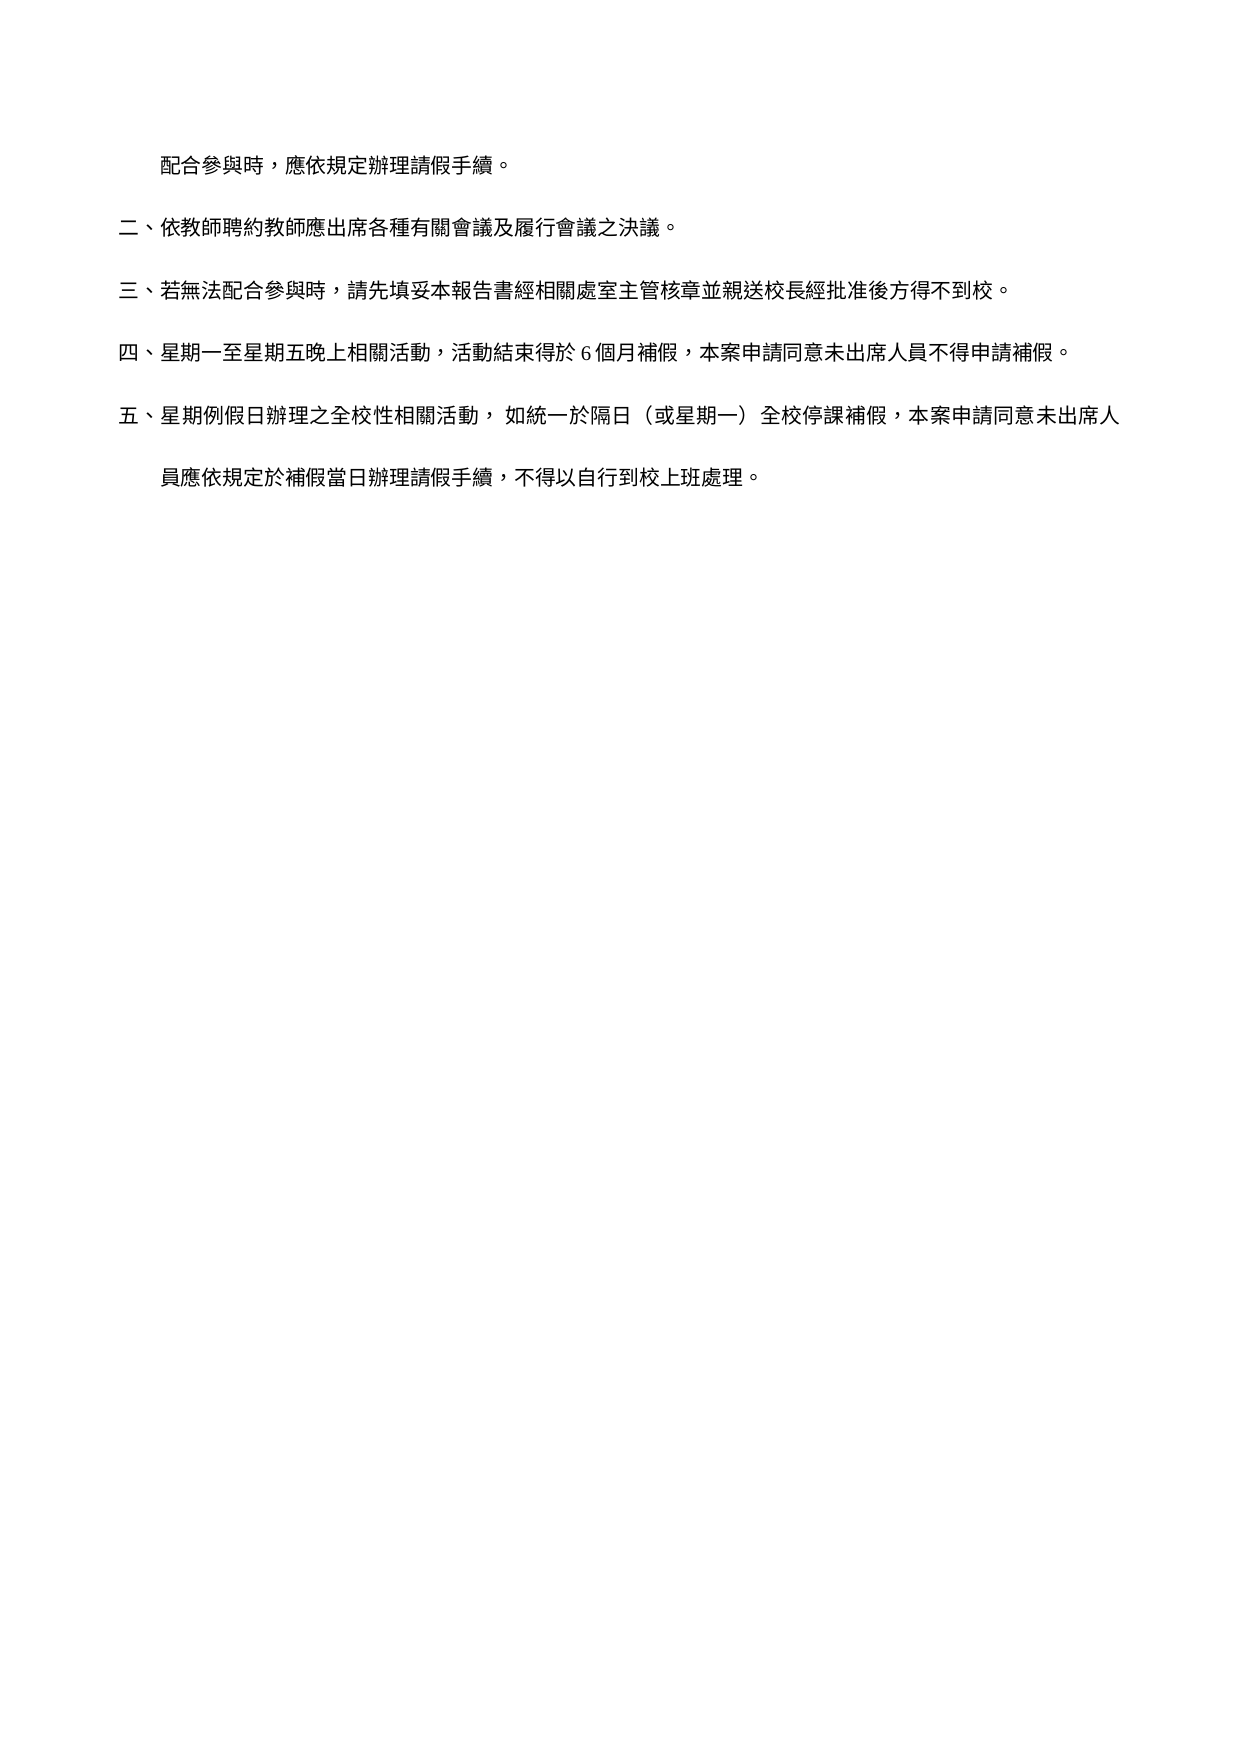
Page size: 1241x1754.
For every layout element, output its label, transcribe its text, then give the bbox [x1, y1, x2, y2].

text 五、星期例假日辦理之全校性相關活動， 如統一於隔日（或星期一）全校停課補假，本案申請同意未出席人員應依規定於補假當日辦理請假手續，不得以自行到校上班處理。 [118, 372, 1122, 497]
text 三、若無法配合參與時，請先填妥本報告書經相關處室主管核章並親送校長經批准後方得不到校。 [118, 247, 1122, 310]
text 二、依教師聘約教師應出席各種有關會議及履行會議之決議。 [118, 185, 1122, 247]
text 配合參與時，應依規定辦理請假手續。 [118, 122, 1122, 185]
text 四、星期一至星期五晚上相關活動，活動結束得於6個月補假，本案申請同意未出席人員不得申請補假。 [118, 310, 1122, 372]
